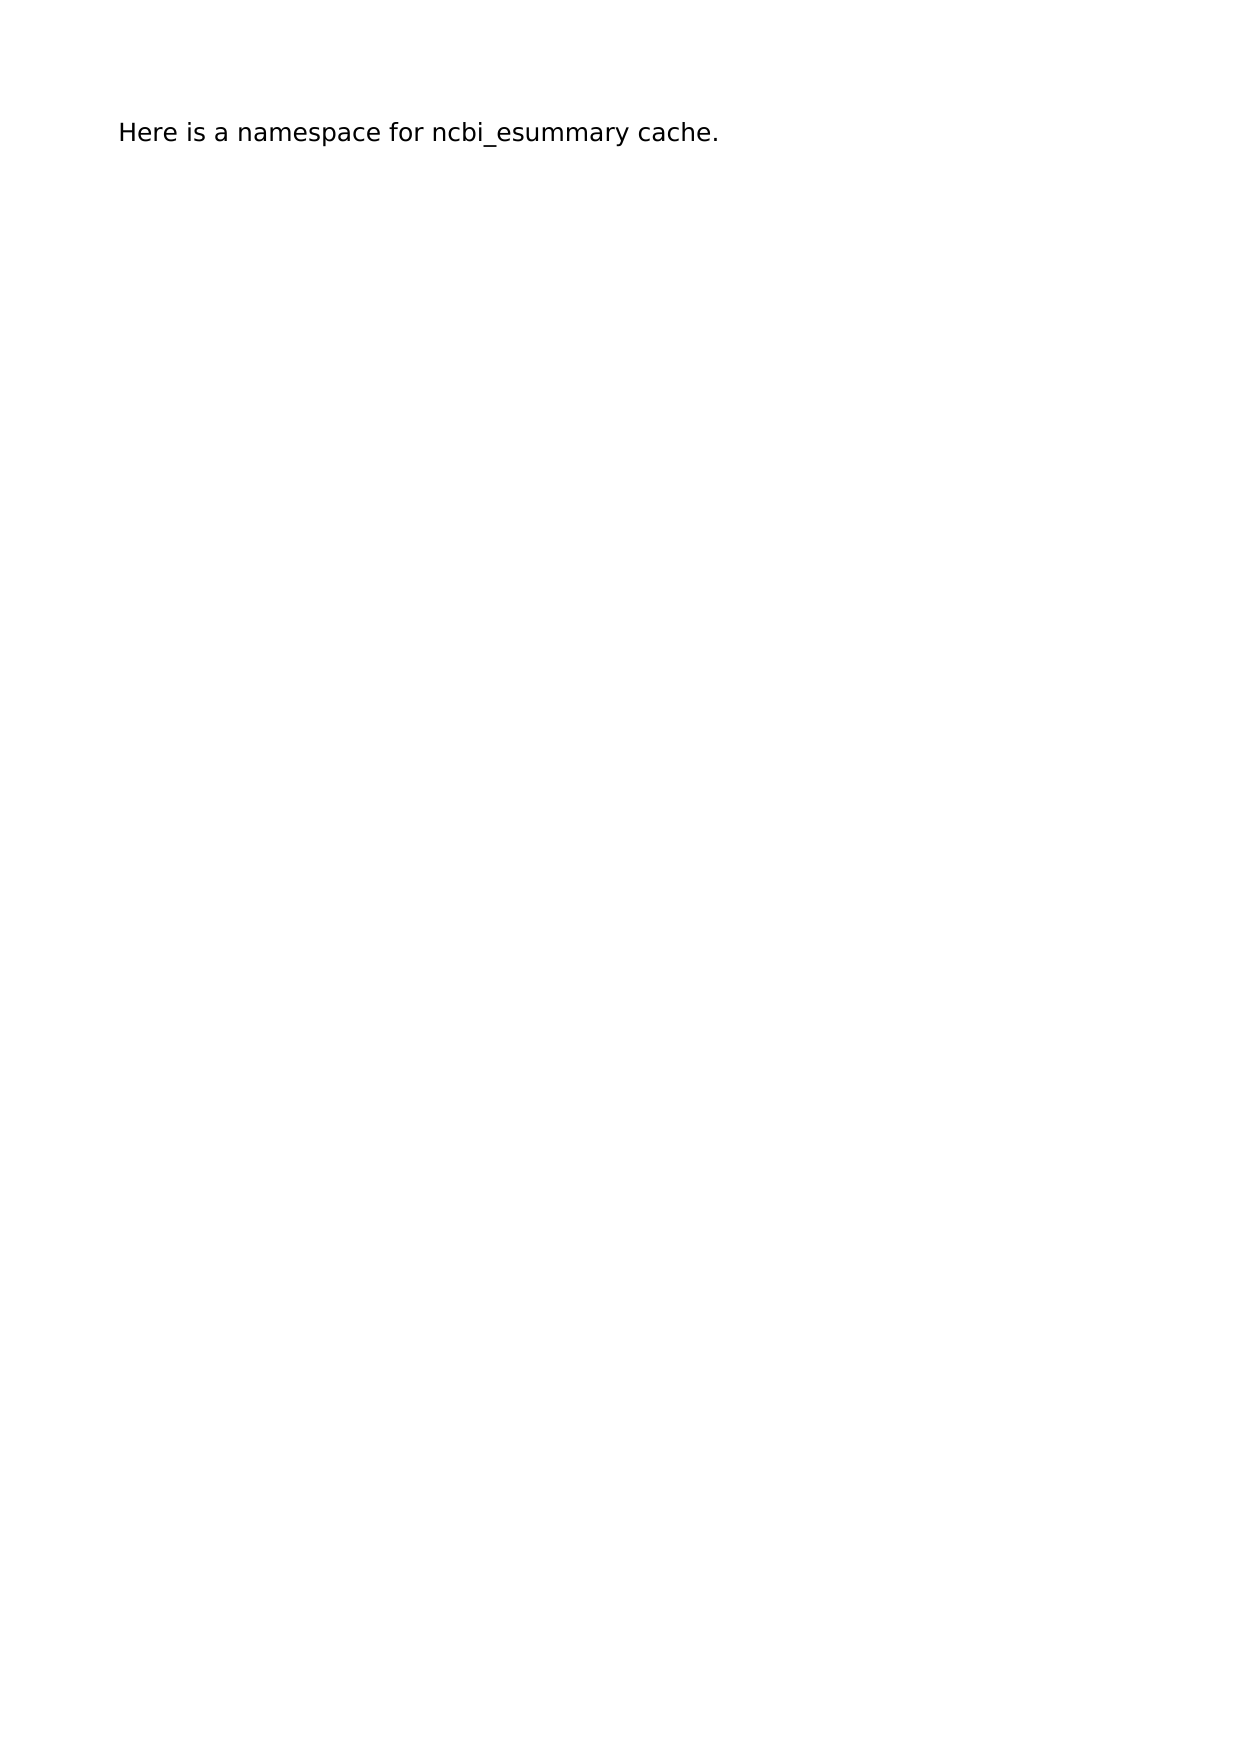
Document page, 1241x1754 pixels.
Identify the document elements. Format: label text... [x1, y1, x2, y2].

text Here is a namespace for ncbi_esummary cache. [118, 118, 1122, 147]
